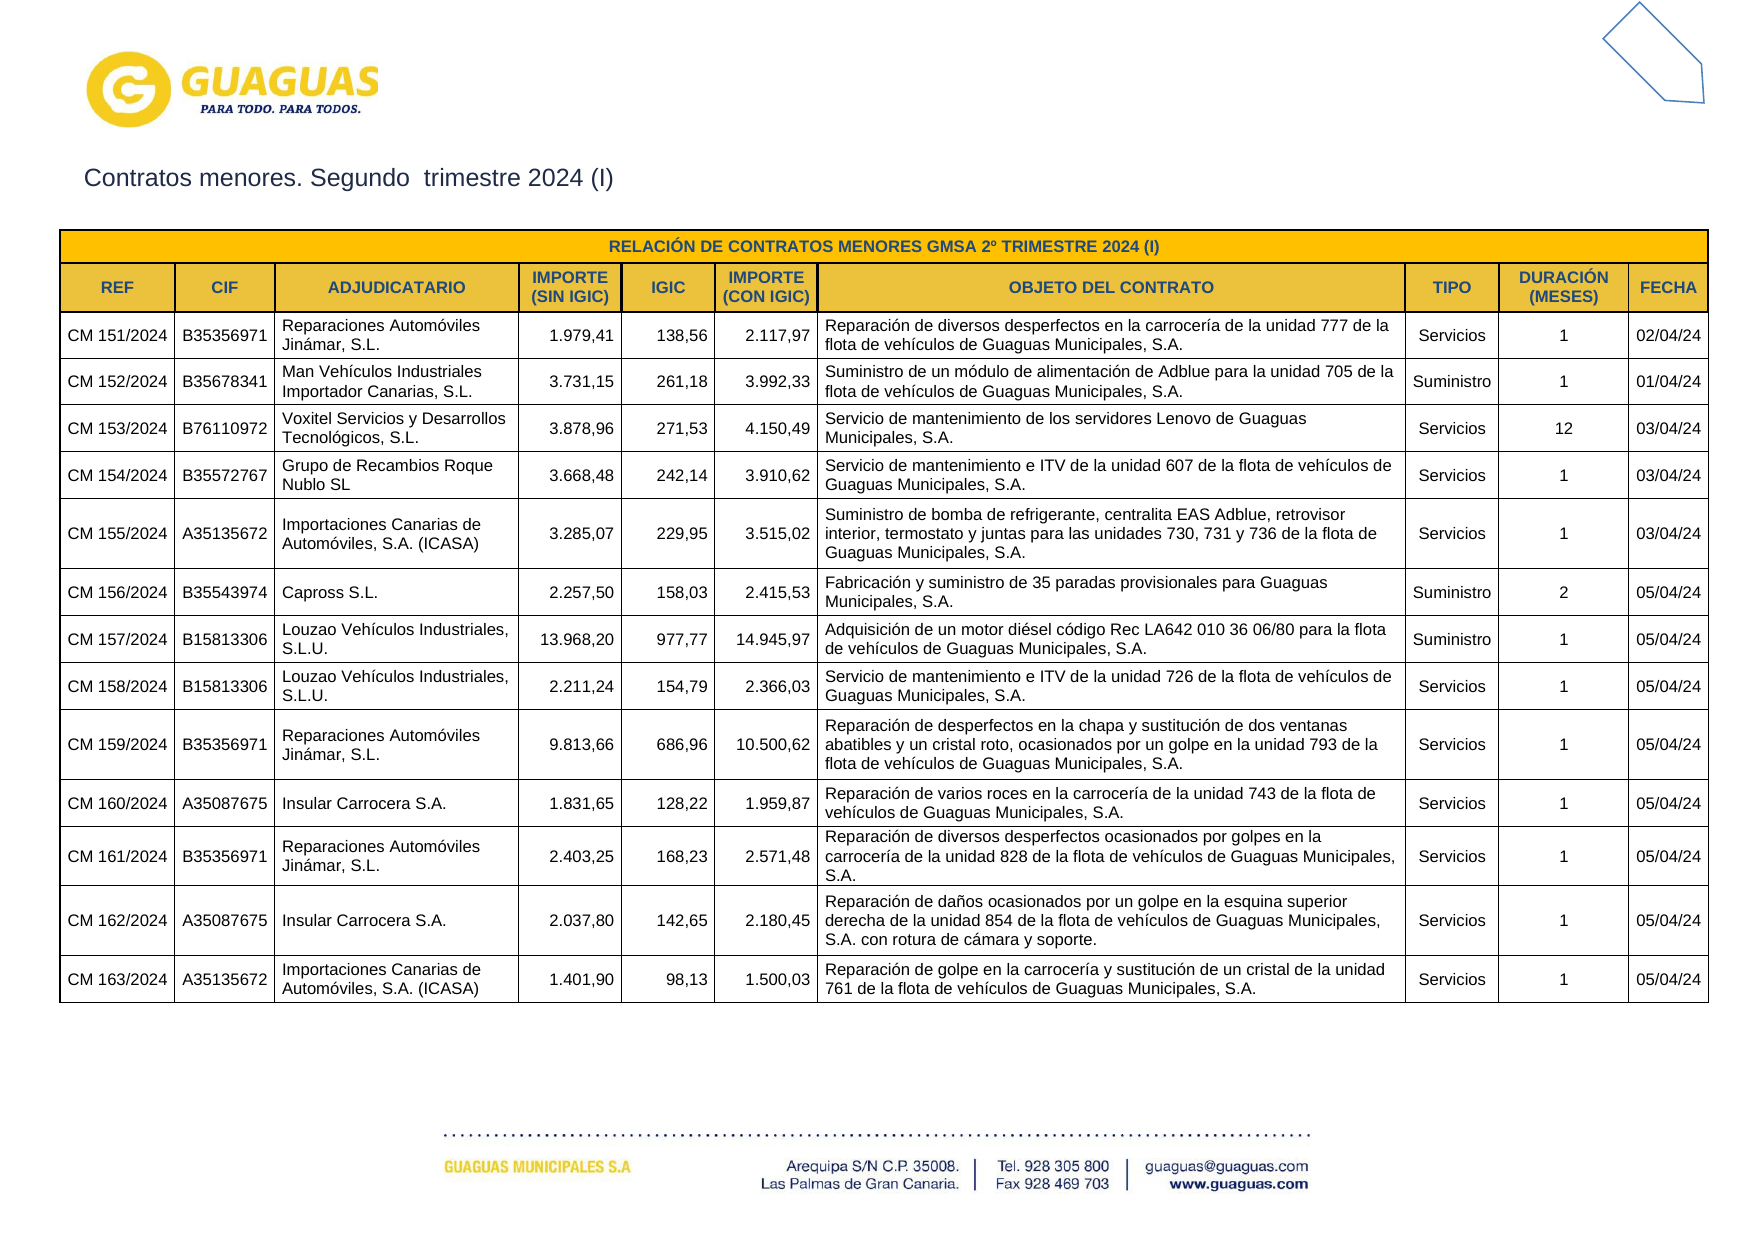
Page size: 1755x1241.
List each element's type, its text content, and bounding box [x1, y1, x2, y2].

table_cell B35356971 [175, 710, 274, 779]
table_cell Suministro [1406, 569, 1498, 615]
table_cell 4.150,49 [715, 405, 817, 451]
table_cell 1.831,65 [519, 780, 621, 826]
table_cell CM 157/2024 [61, 616, 174, 662]
table_cell B35356971 [175, 313, 274, 357]
table_cell 3.285,07 [519, 499, 621, 568]
picture [443, 1134, 1311, 1194]
table_cell A35135672 [175, 956, 274, 1002]
table_cell 1 [1499, 886, 1628, 955]
table_cell 98,13 [622, 956, 714, 1002]
table_cell 977,77 [622, 616, 714, 662]
table_cell 03/04/24 [1629, 499, 1708, 568]
table_cell 138,56 [622, 313, 714, 357]
table_cell 3.910,62 [715, 452, 817, 498]
table_cell 1.979,41 [519, 313, 621, 357]
table_cell 2.403,25 [519, 827, 621, 885]
table_cell 1 [1499, 827, 1628, 885]
table_cell IMPORTE (CON IGIC) [716, 264, 816, 311]
picture [86, 51, 378, 128]
table_cell Servicios [1406, 710, 1498, 779]
table_cell B35543974 [175, 569, 274, 615]
table_cell 2.571,48 [715, 827, 817, 885]
table_cell CM 159/2024 [61, 710, 174, 779]
table_cell Capross S.L. [275, 569, 518, 615]
table_cell 1 [1499, 452, 1628, 498]
table_cell 05/04/24 [1629, 956, 1708, 1002]
table_cell 3.731,15 [519, 359, 621, 404]
table_cell IMPORTE (SIN IGIC) [520, 264, 620, 311]
table_cell 158,03 [622, 569, 714, 615]
table_cell 686,96 [622, 710, 714, 779]
table_cell Servicios [1406, 663, 1498, 709]
table_cell B76110972 [175, 405, 274, 451]
table_cell Reparación de desperfectos en la chapa y sustitución de dos ventanas abatibles y un cristal roto, ocasionados por un golpe en la unidad 793 de la flota de vehículos de Guaguas Municipales, S.A. [818, 710, 1405, 779]
table_cell Servicios [1406, 886, 1498, 955]
table_cell Voxitel Servicios y Desarrollos Tecnológicos, S.L. [275, 405, 518, 451]
table_cell CM 151/2024 [61, 313, 174, 357]
table_cell 2.117,97 [715, 313, 817, 357]
table_cell Servicio de mantenimiento e ITV de la unidad 726 de la flota de vehículos de Guaguas Municipales, S.A. [818, 663, 1405, 709]
table_cell OBJETO DEL CONTRATO [819, 264, 1404, 311]
table_cell A35087675 [175, 886, 274, 955]
table_cell 2.257,50 [519, 569, 621, 615]
table_cell 1 [1499, 956, 1628, 1002]
table_cell 154,79 [622, 663, 714, 709]
table_cell ADJUDICATARIO [276, 264, 518, 311]
table_cell 242,14 [622, 452, 714, 498]
table_cell 05/04/24 [1629, 886, 1708, 955]
table_cell Servicios [1406, 780, 1498, 826]
table_cell Suministro de bomba de refrigerante, centralita EAS Adblue, retrovisor interior, termostato y juntas para las unidades 730, 731 y 736 de la flota de Guaguas Municipales, S.A. [818, 499, 1405, 568]
table_cell CM 161/2024 [61, 827, 174, 885]
table_cell 2 [1499, 569, 1628, 615]
table_cell 2.037,80 [519, 886, 621, 955]
table_cell 14.945,97 [715, 616, 817, 662]
table_cell A35087675 [175, 780, 274, 826]
table_cell 1 [1499, 663, 1628, 709]
table_cell 1 [1499, 616, 1628, 662]
table_cell Reparación de daños ocasionados por un golpe en la esquina superior derecha de la unidad 854 de la flota de vehículos de Guaguas Municipales, S.A. con rotura de cámara y soporte. [818, 886, 1405, 955]
table_cell 3.878,96 [519, 405, 621, 451]
table_cell 01/04/24 [1629, 359, 1708, 404]
table_cell CM 160/2024 [61, 780, 174, 826]
table_cell Reparaciones Automóviles Jinámar, S.L. [275, 827, 518, 885]
table_cell TIPO [1406, 264, 1498, 311]
table_cell Servicios [1406, 956, 1498, 1002]
table_cell Importaciones Canarias de Automóviles, S.A. (ICASA) [275, 499, 518, 568]
table_cell DURACIÓN (MESES) [1500, 264, 1628, 311]
table_cell Servicio de mantenimiento e ITV de la unidad 607 de la flota de vehículos de Guaguas Municipales, S.A. [818, 452, 1405, 498]
table_cell 05/04/24 [1629, 710, 1708, 779]
table_cell 10.500,62 [715, 710, 817, 779]
table_cell 261,18 [622, 359, 714, 404]
table_cell 12 [1499, 405, 1628, 451]
table_cell Grupo de Recambios Roque Nublo SL [275, 452, 518, 498]
table_cell 168,23 [622, 827, 714, 885]
table_cell CM 158/2024 [61, 663, 174, 709]
table_cell Servicios [1406, 499, 1498, 568]
table_cell B15813306 [175, 663, 274, 709]
table_cell 1 [1499, 313, 1628, 357]
table_cell Servicios [1406, 405, 1498, 451]
table_cell Servicios [1406, 313, 1498, 357]
table_cell 1.959,87 [715, 780, 817, 826]
table_cell FECHA [1629, 264, 1707, 311]
table_cell CIF [176, 264, 274, 311]
table_cell 1 [1499, 499, 1628, 568]
table_cell Man Vehículos Industriales Importador Canarias, S.L. [275, 359, 518, 404]
table_cell REF [61, 264, 174, 311]
table_cell 02/04/24 [1629, 313, 1708, 357]
table_cell IGIC [623, 264, 714, 311]
table_cell CM 154/2024 [61, 452, 174, 498]
table_cell CM 156/2024 [61, 569, 174, 615]
table_cell 1.401,90 [519, 956, 621, 1002]
table_cell 1 [1499, 359, 1628, 404]
table_cell CM 152/2024 [61, 359, 174, 404]
table_cell Suministro de un módulo de alimentación de Adblue para la unidad 705 de la flota de vehículos de Guaguas Municipales, S.A. [818, 359, 1405, 404]
table_cell 2.211,24 [519, 663, 621, 709]
table_cell 1 [1499, 780, 1628, 826]
table_cell CM 153/2024 [61, 405, 174, 451]
table_cell Insular Carrocera S.A. [275, 780, 518, 826]
table_cell Fabricación y suministro de 35 paradas provisionales para Guaguas Municipales, S.A. [818, 569, 1405, 615]
table_cell 3.668,48 [519, 452, 621, 498]
table_cell 2.366,03 [715, 663, 817, 709]
table_cell 05/04/24 [1629, 569, 1708, 615]
table_cell A35135672 [175, 499, 274, 568]
table_cell Reparaciones Automóviles Jinámar, S.L. [275, 313, 518, 357]
table_cell Louzao Vehículos Industriales, S.L.U. [275, 663, 518, 709]
table_cell Reparación de diversos desperfectos en la carrocería de la unidad 777 de la flota de vehículos de Guaguas Municipales, S.A. [818, 313, 1405, 357]
table_cell Reparación de diversos desperfectos ocasionados por golpes en la carrocería de la unidad 828 de la flota de vehículos de Guaguas Municipales, S.A. [818, 827, 1405, 885]
table_cell B15813306 [175, 616, 274, 662]
table_cell 1.500,03 [715, 956, 817, 1002]
table_cell 3.992,33 [715, 359, 817, 404]
table_cell 05/04/24 [1629, 663, 1708, 709]
table_cell B35356971 [175, 827, 274, 885]
table_cell Insular Carrocera S.A. [275, 886, 518, 955]
table_cell Importaciones Canarias de Automóviles, S.A. (ICASA) [275, 956, 518, 1002]
table_cell CM 155/2024 [61, 499, 174, 568]
table_cell 142,65 [622, 886, 714, 955]
table_cell 03/04/24 [1629, 452, 1708, 498]
table_cell Servicios [1406, 452, 1498, 498]
table_cell Louzao Vehículos Industriales, S.L.U. [275, 616, 518, 662]
table_cell 128,22 [622, 780, 714, 826]
table_cell 9.813,66 [519, 710, 621, 779]
table_cell Reparación de golpe en la carrocería y sustitución de un cristal de la unidad 761 de la flota de vehículos de Guaguas Municipales, S.A. [818, 956, 1405, 1002]
table_header RELACIÓN DE CONTRATOS MENORES GMSA 2º TRIMESTRE 2024 (I) [61, 231, 1707, 262]
table_cell 271,53 [622, 405, 714, 451]
table_cell 03/04/24 [1629, 405, 1708, 451]
table_cell B35678341 [175, 359, 274, 404]
table_cell Reparaciones Automóviles Jinámar, S.L. [275, 710, 518, 779]
table_cell Reparación de varios roces en la carrocería de la unidad 743 de la flota de vehículos de Guaguas Municipales, S.A. [818, 780, 1405, 826]
table_cell CM 163/2024 [61, 956, 174, 1002]
table_cell 3.515,02 [715, 499, 817, 568]
table_cell 2.180,45 [715, 886, 817, 955]
text Contratos menores. Segundo trimestre 2024 (I) [84, 163, 1694, 192]
table_cell CM 162/2024 [61, 886, 174, 955]
table_cell 2.415,53 [715, 569, 817, 615]
table_cell Suministro [1406, 616, 1498, 662]
table_cell B35572767 [175, 452, 274, 498]
table_cell 1 [1499, 710, 1628, 779]
table_cell Servicios [1406, 827, 1498, 885]
table_cell 05/04/24 [1629, 780, 1708, 826]
table_cell 05/04/24 [1629, 616, 1708, 662]
table_cell 229,95 [622, 499, 714, 568]
table_cell Servicio de mantenimiento de los servidores Lenovo de Guaguas Municipales, S.A. [818, 405, 1405, 451]
table_cell Suministro [1406, 359, 1498, 404]
table_cell 05/04/24 [1629, 827, 1708, 885]
table_cell 13.968,20 [519, 616, 621, 662]
table_cell Adquisición de un motor diésel código Rec LA642 010 36 06/80 para la flota de vehículos de Guaguas Municipales, S.A. [818, 616, 1405, 662]
